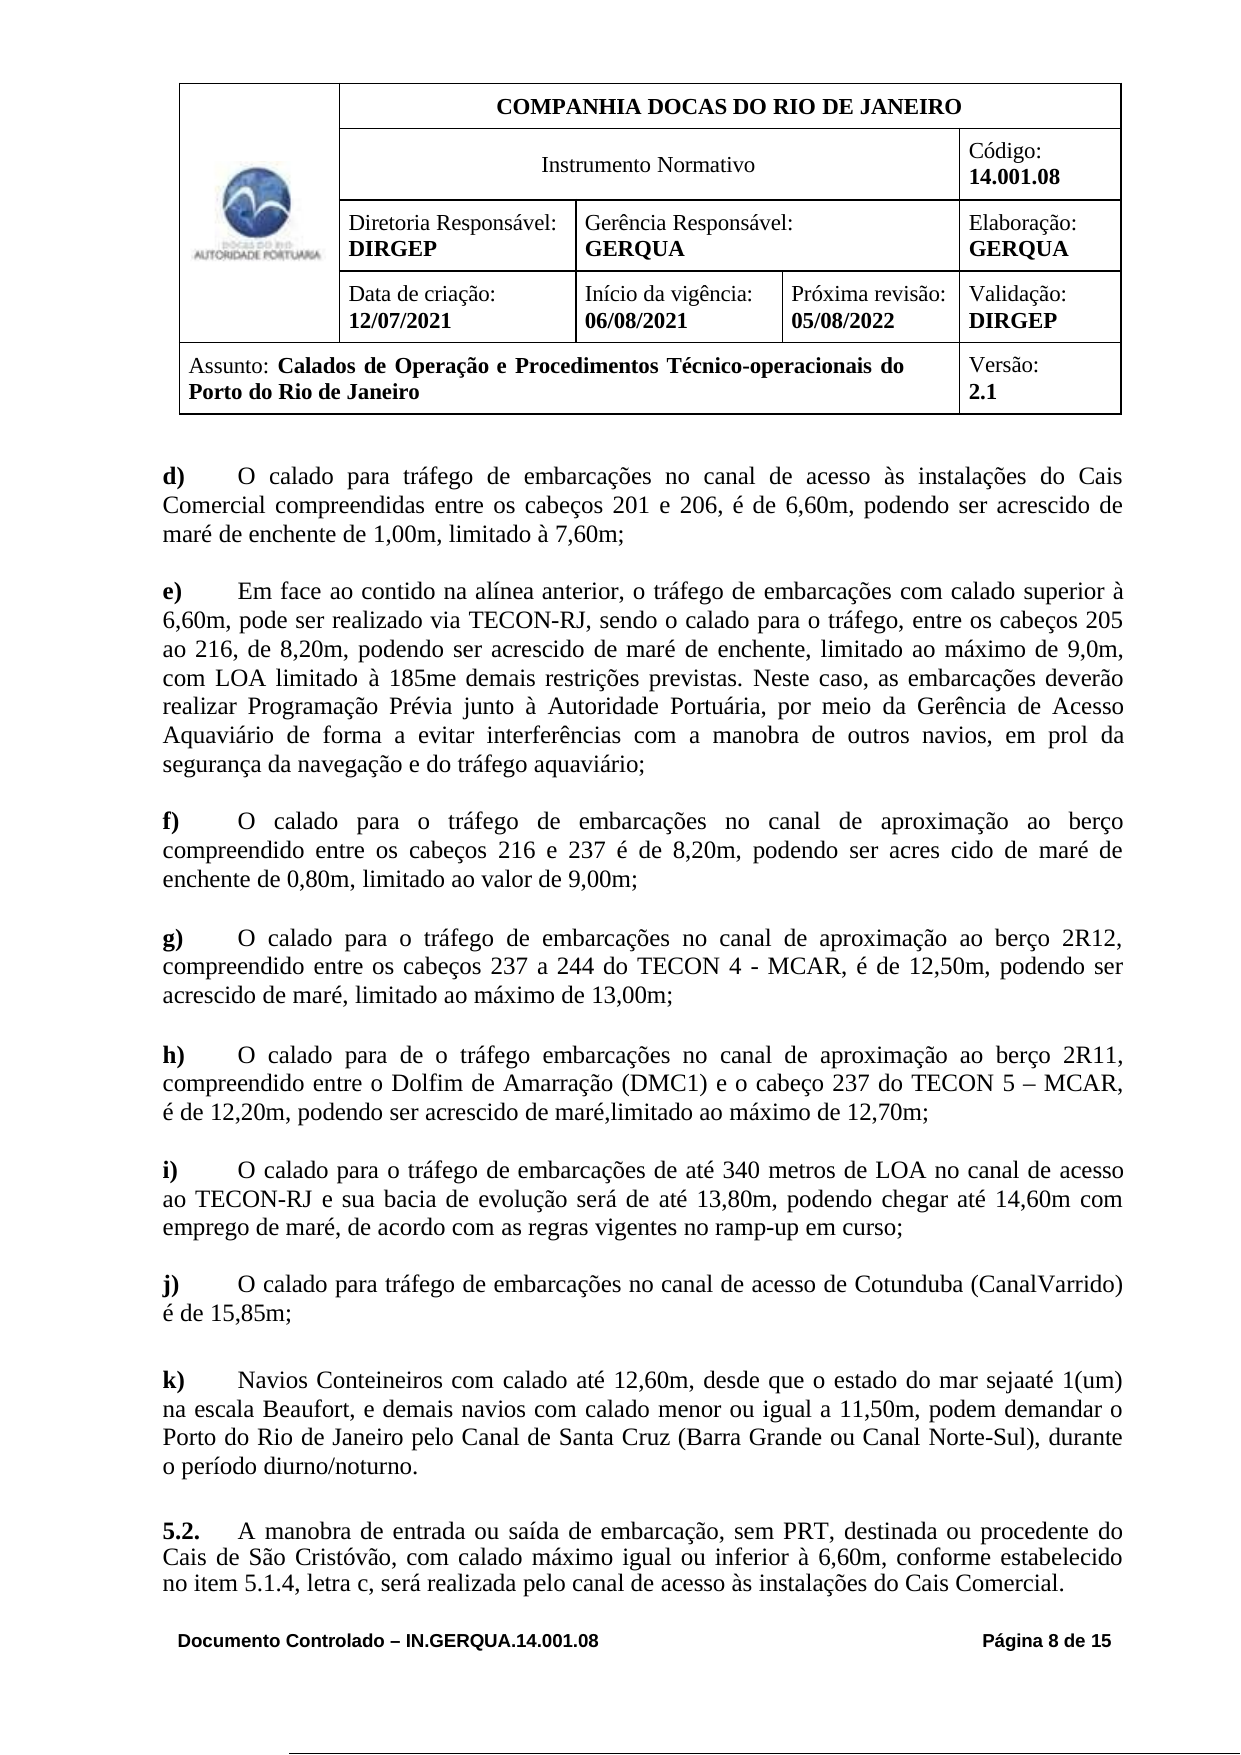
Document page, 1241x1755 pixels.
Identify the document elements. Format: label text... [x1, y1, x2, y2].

list O calado para o tráfego de embarcações no canal de aproximação ao berço 2R12, compreendido entre os cabeços 237 a 244 do TECON 4 - MCAR, é de 12,50m, podendo ser acrescido de maré, limitado ao máximo de 13,00m; [162, 923, 1123, 1009]
table_header COMPANHIA DOCAS DO RIO DE JANEIRO [340, 84, 1120, 128]
table_cell Validação: DIRGEP [960, 272, 1120, 342]
table_cell Código: 14.001.08 [960, 129, 1120, 199]
table_cell Instrumento Normativo [340, 129, 959, 199]
list O calado para o tráfego de embarcações de até 340 metros de LOA no canal de acesso ao TECON-RJ e sua bacia de evolução será de até 13,80m, podendo chegar até 14,60m com emprego de maré, de acordo com as regras vigentes no ramp-up em curso; [162, 1155, 1124, 1241]
list O calado para de o tráfego embarcações no canal de aproximação ao berço 2R11, compreendido entre o Dolfim de Amarração (DMC1) e o cabeço 237 do TECON 5 – MCAR, é de 12,20m, podendo ser acrescido de maré,limitado ao máximo de 12,70m; [162, 1040, 1124, 1126]
table_cell Início da vigência: 06/08/2021 [577, 272, 782, 342]
list Em face ao contido na alínea anterior, o tráfego de embarcações com calado superior à 6,60m, pode ser realizado via TECON-RJ, sendo o calado para o tráfego, entre os cabeços 205 ao 216, de 8,20m, podendo ser acrescido de maré de enchente, limitado ao máximo de 9,0m, com LOA limitado à 185me demais restrições previstas. Neste caso, as embarcações deverão realizar Programação Prévia junto à Autoridade Portuária, por meio da Gerência de Acesso Aquaviário de forma a evitar interferências com a manobra de outros navios, em prol da segurança da navegação e do tráfego aquaviário; [162, 576, 1124, 778]
list O calado para tráfego de embarcações no canal de acesso de Cotunduba (CanalVarrido) é de 15,85m; [162, 1269, 1123, 1327]
table_cell Próxima revisão: 05/08/2022 [783, 272, 959, 342]
table_cell Versão: 2.1 [960, 343, 1120, 413]
table_header [180, 84, 339, 342]
list O calado para o tráfego de embarcações no canal de aproximação ao berço compreendido entre os cabeços 216 e 237 é de 8,20m, podendo ser acres cido de maré de enchente de 0,80m, limitado ao valor de 9,00m; [162, 806, 1124, 893]
table_cell Data de criação: 12/07/2021 [340, 272, 575, 342]
table_cell Assunto: Calados de Operação e Procedimentos Técnico-operacionais do Porto do Rio de Janeiro [180, 343, 959, 413]
list Navios Conteineiros com calado até 12,60m, desde que o estado do mar sejaaté 1(um) na escala Beaufort, e demais navios com calado menor ou igual a 11,50m, podem demandar o Porto do Rio de Janeiro pelo Canal de Santa Cruz (Barra Grande ou Canal Norte-Sul), durante o período diurno/noturno. [162, 1365, 1123, 1480]
table_cell Gerência Responsável: GERQUA [577, 201, 959, 270]
table_cell Diretoria Responsável: DIRGEP [340, 201, 575, 270]
list O calado para tráfego de embarcações no canal de acesso às instalações do Cais Comercial compreendidas entre os cabeços 201 e 206, é de 6,60m, podendo ser acrescido de maré de enchente de 1,00m, limitado à 7,60m; [162, 461, 1123, 548]
table_cell Elaboração: GERQUA [960, 201, 1120, 270]
list A manobra de entrada ou saída de embarcação, sem PRT, destinada ou procedente do Cais de São Cristóvão, com calado máximo igual ou inferior à 6,60m, conforme estabelecido no item 5.1.4, letra c, será realizada pelo canal de acesso às instalações do Cais Comercial. [162, 1518, 1123, 1597]
